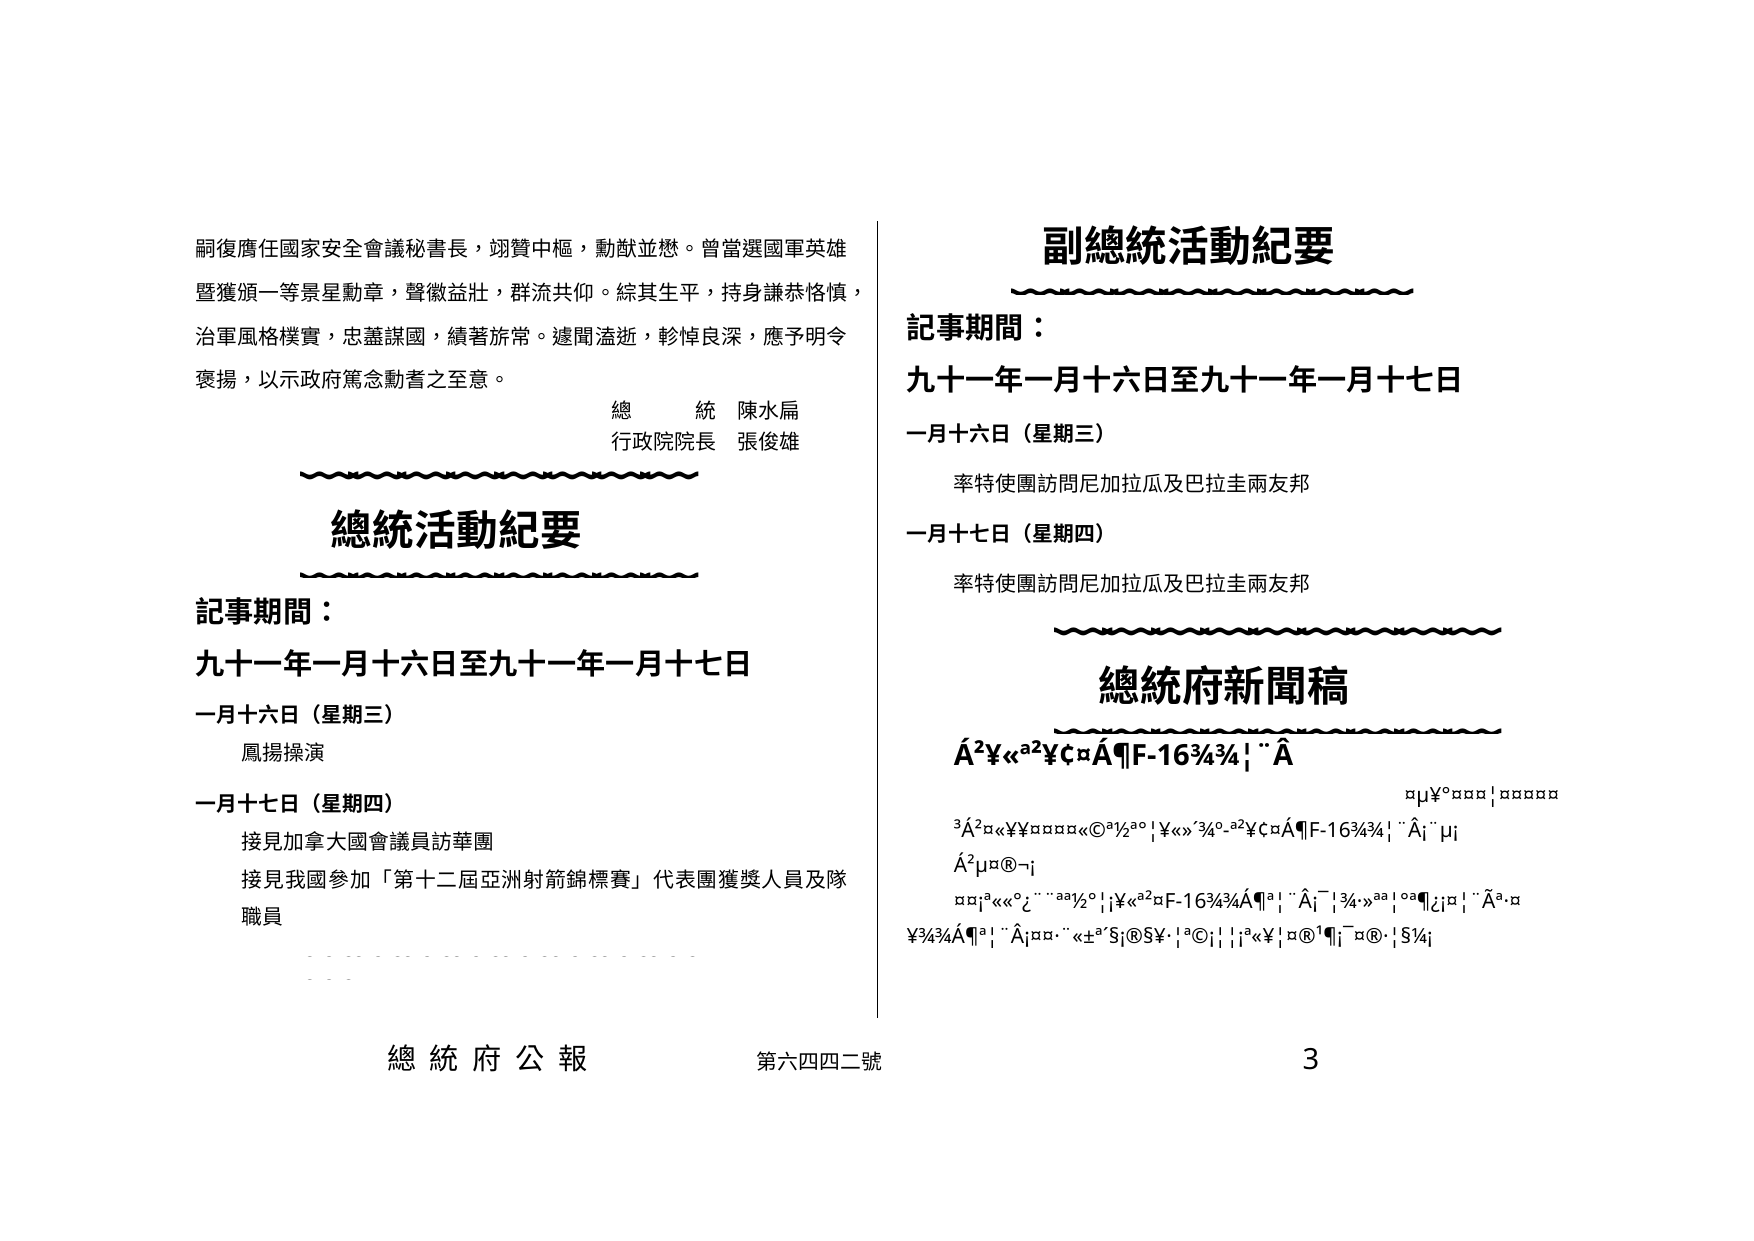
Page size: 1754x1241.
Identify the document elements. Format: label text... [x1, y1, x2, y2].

text 前國家安全會議秘書長、亞東關係協會會長莊銘耀，學裕才猷，志行貞固。早歲卒業海軍官校，旋即赴美、日等國深造，精研戰技，嫺諳韜略。其間參與臺海防衛及東山島諸役，謀勇兼備，夙著英聲。歷任海軍艦長、參謀長、後勤司令、副總司令、國防部副部長、海軍總司令等職，擘劃二代兵力整建，提升海軍建軍備戰，殫精竭智，成效卓著。民國八十五年出任臺北駐日經濟文化代表處代表，折衝壇坫，靖獻孔彰。嗣復膺任國家安全會議秘書長，翊贊中樞，勳猷並懋。曾當選國軍英雄暨獲頒一等景星勳章，聲徽益壯，群流共仰。綜其生平，持身謙恭恪慎，治軍風格樸實，忠藎謀國，績著旂常。遽聞溘逝，軫悼良深，應予明令褒揚，以示政府篤念勳耆之至意。 [195, 222, 847, 397]
text 一月十六日（星期三） [906, 411, 1559, 449]
table_cell [904, 222, 1008, 272]
table_cell 總統活動紀要 [297, 505, 705, 555]
table_header ﹏﹏﹏﹏﹏﹏﹏﹏ [297, 480, 705, 505]
text 一月十七日（星期四） [906, 511, 1559, 549]
table_header [192, 957, 297, 982]
text 九十一年一月十六日至九十一年一月十七日 [906, 359, 1559, 399]
table_cell [904, 661, 1051, 711]
text 記事期間： [195, 590, 847, 630]
table_cell [192, 505, 297, 555]
text 接見我國參加「第十二屆亞洲射箭錦標賽」代表團獲獎人員及隊職員 [242, 857, 847, 932]
text 率特使團訪問尼加拉瓜及巴拉圭兩友邦 [953, 461, 1559, 499]
text 行政院院長 張俊雄 [195, 428, 800, 455]
table_header ﹏﹏﹏﹏﹏﹏﹏﹏﹏ [297, 957, 705, 982]
text 九十一年一月十六日至九十一年一月十七日 [195, 642, 847, 682]
table_cell ﹏﹏﹏﹏﹏﹏﹏﹏﹏ [1051, 711, 1563, 734]
table_cell 總統府新聞稿 [1051, 661, 1563, 711]
text Á²­µ¤®¬¡ [906, 844, 1559, 880]
table_cell 副總統活動紀要 [1009, 222, 1417, 272]
text 記事期間： [906, 307, 1559, 347]
table_header [192, 480, 297, 505]
text 接見加拿大國會議員訪華團 [242, 819, 847, 857]
text 率特使團訪問尼加拉瓜及巴拉圭兩友邦 [953, 561, 1559, 599]
text 一月十七日（星期四） [195, 780, 847, 819]
table_header ﹏﹏﹏﹏﹏﹏﹏﹏﹏ [1051, 636, 1563, 661]
text Á²¥«ª­²¥¢¤Á¶F-16¾¾¦­¨Â [954, 734, 1559, 774]
text 鳳揚操演 [242, 730, 847, 767]
table_cell ﹏﹏﹏﹏﹏﹏﹏﹏ [297, 555, 705, 578]
text 總 統 陳水扁 [195, 397, 800, 424]
table_cell ﹏﹏﹏﹏﹏﹏﹏﹏﹏ [1009, 272, 1417, 294]
table_cell [904, 272, 1008, 294]
text ³Á²¤«¥¥¤¤¤¤«©ª½ª­°¦¥«»´¾º-ª­²¥¢¤Á¶F-16¾¾¦­¨Â¡¨­µ¡ [906, 809, 1559, 844]
text ¤¤¡ª««°¿¨¨ª­ª½°¦¡¥«ª­²¤­F-16¾¾Á¶ª¦­¨Â¡¯¦¾·»ªª¦°ª¶¿­¡¤¦¨Ãª­·¤¥¾¾Á¶ª¦­¨Â¡¤¤·¨«±ª´§¡®§¥­·¦ª©¡¦¦¡ª«­¥­¦¤®¹¶¡¯¤®·¦§¼¡ [906, 880, 1559, 951]
text ¤µ¥°¤¤¤¦¤¤¤¤¤ [906, 774, 1559, 809]
table_header [904, 636, 1051, 661]
table_cell [192, 555, 297, 578]
table_cell [904, 711, 1051, 734]
text 一月十六日（星期三） [195, 692, 847, 730]
